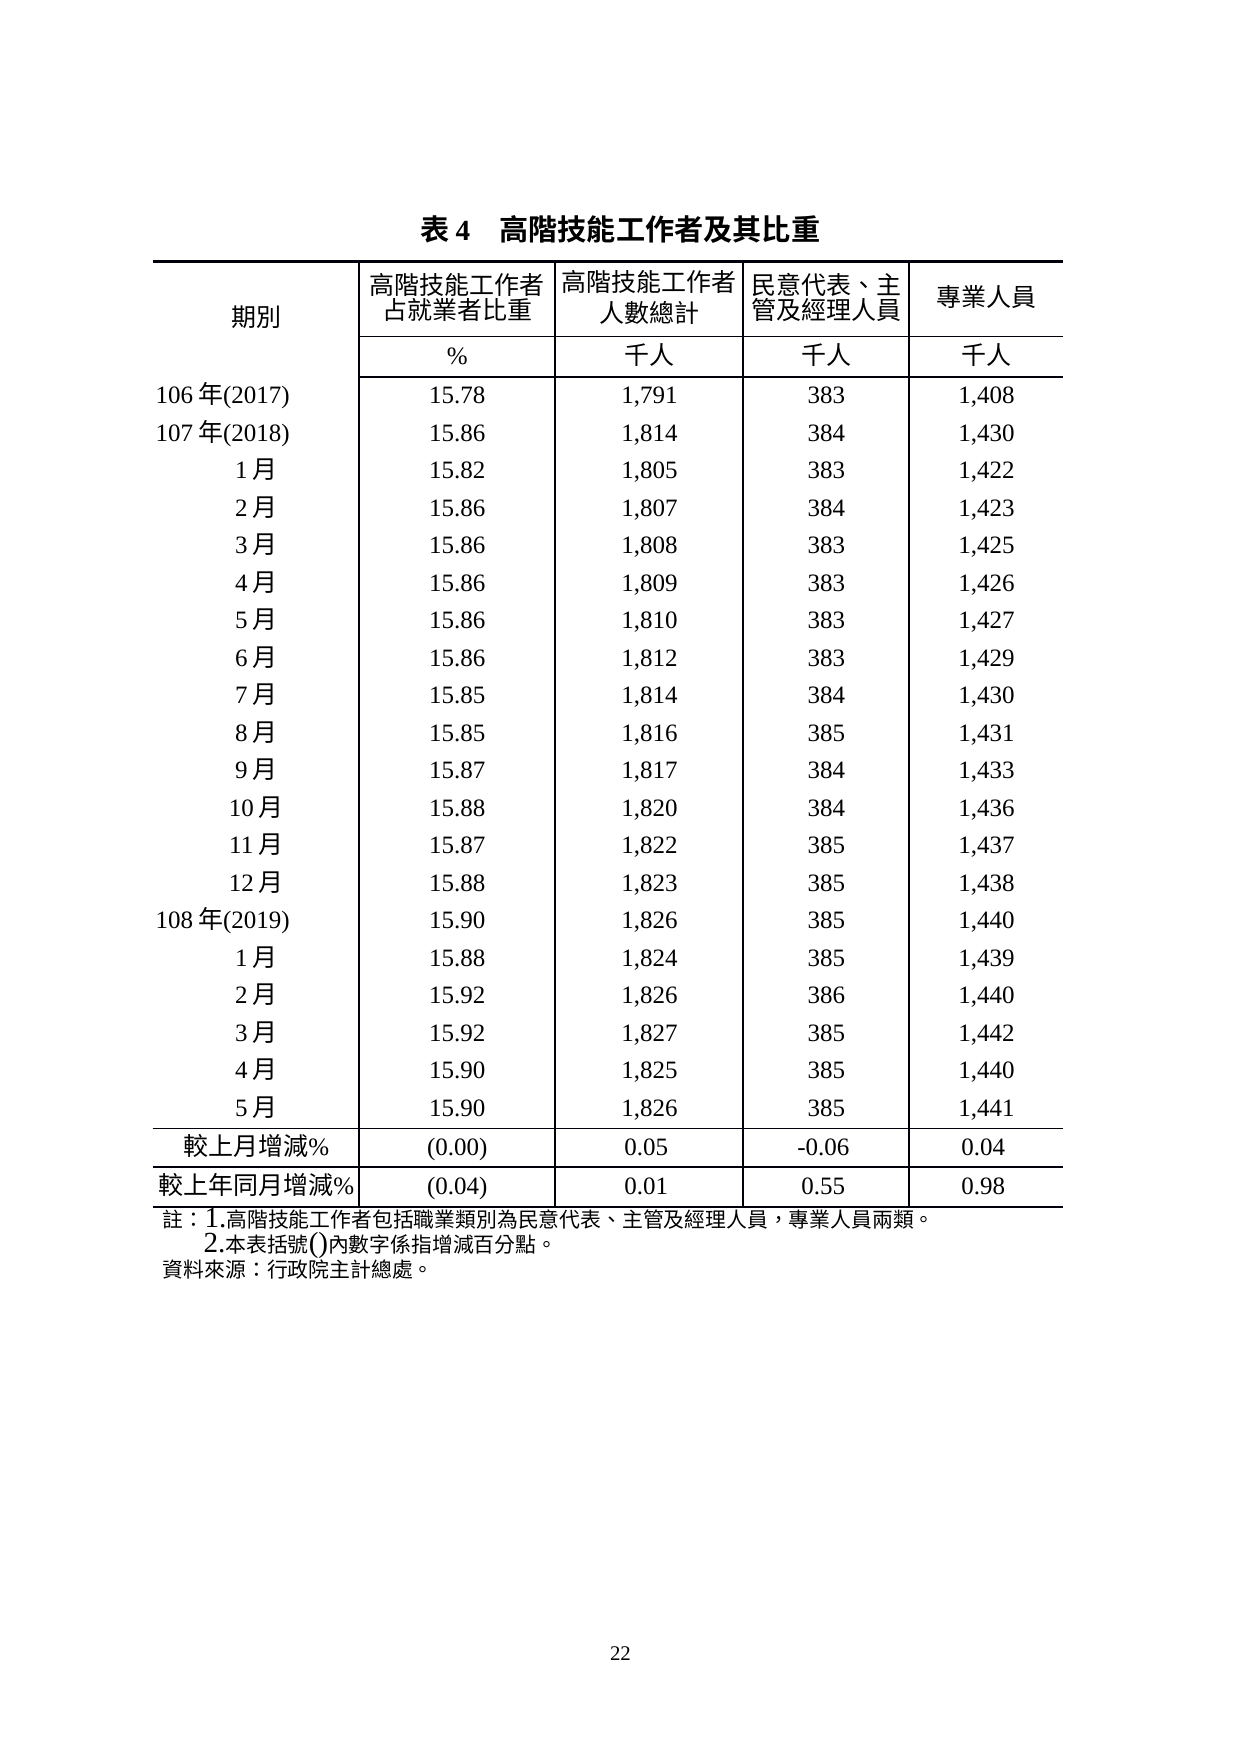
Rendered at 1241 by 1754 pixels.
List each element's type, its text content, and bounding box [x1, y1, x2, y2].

table_header 民意代表、主管及經理人員 [744, 263, 908, 336]
table_cell 1,805 [556, 453, 742, 490]
table_cell 384 [744, 790, 908, 828]
table_cell 1,810 [556, 603, 742, 640]
table_cell 383 [744, 603, 908, 640]
table_cell 15.86 [360, 603, 554, 640]
table_cell 384 [744, 415, 908, 453]
table_cell 1,814 [556, 415, 742, 453]
table_cell 385 [744, 1053, 908, 1090]
table_cell 1,436 [910, 790, 1063, 828]
table_cell 1,439 [910, 940, 1063, 978]
table_cell 0.98 [910, 1168, 1063, 1206]
table_cell 0.05 [556, 1129, 742, 1166]
table_cell 15.88 [360, 940, 554, 978]
table_cell 385 [744, 1090, 908, 1128]
table_cell 15.82 [360, 453, 554, 490]
table_cell 0.01 [556, 1168, 742, 1206]
table_cell 1,809 [556, 565, 742, 603]
table_cell 15.86 [360, 415, 554, 453]
table_cell 385 [744, 1015, 908, 1053]
table_cell 384 [744, 753, 908, 790]
table_cell 較上年同月增減% [153, 1168, 358, 1206]
table_cell 383 [744, 565, 908, 603]
table_cell 1,422 [910, 453, 1063, 490]
table_cell 3月 [153, 528, 358, 565]
table_cell 15.86 [360, 490, 554, 528]
table_cell 106年(2017) [153, 376, 358, 415]
table_cell 5月 [153, 603, 358, 640]
table_cell 15.90 [360, 1090, 554, 1128]
table_cell 385 [744, 865, 908, 903]
table_cell 0.55 [744, 1168, 908, 1206]
table_cell 1,440 [910, 978, 1063, 1015]
table_cell 15.90 [360, 903, 554, 940]
table_cell 千人 [910, 337, 1063, 376]
table_cell 千人 [556, 337, 742, 376]
table_cell 1,423 [910, 490, 1063, 528]
table_cell 1,438 [910, 865, 1063, 903]
table_cell 383 [744, 528, 908, 565]
table_cell 15.88 [360, 790, 554, 828]
table_cell 1,820 [556, 790, 742, 828]
table_header 專業人員 [910, 263, 1063, 336]
table_cell 千人 [744, 337, 908, 376]
table_cell 1,440 [910, 903, 1063, 940]
table_cell 1,426 [910, 565, 1063, 603]
table_cell 385 [744, 715, 908, 753]
table_cell -0.06 [744, 1129, 908, 1166]
table_cell 15.85 [360, 678, 554, 715]
table_cell 15.92 [360, 978, 554, 1015]
table_cell 108年(2019) [153, 903, 358, 940]
table_cell 4月 [153, 565, 358, 603]
table_cell 1,814 [556, 678, 742, 715]
table_cell 1,431 [910, 715, 1063, 753]
table_cell 1,827 [556, 1015, 742, 1053]
table_cell 4月 [153, 1053, 358, 1090]
table_cell 385 [744, 940, 908, 978]
table_cell 1,427 [910, 603, 1063, 640]
table_cell 2月 [153, 978, 358, 1015]
table_header 高階技能工作者占就業者比重 [360, 263, 554, 336]
table_cell 15.86 [360, 528, 554, 565]
table_cell 384 [744, 678, 908, 715]
table_cell 1,812 [556, 640, 742, 678]
table_cell 383 [744, 453, 908, 490]
table_cell 1,429 [910, 640, 1063, 678]
table_cell 385 [744, 828, 908, 865]
table_cell 8月 [153, 715, 358, 753]
table_cell 15.90 [360, 1053, 554, 1090]
table_cell 15.86 [360, 640, 554, 678]
table_cell 1,823 [556, 865, 742, 903]
table_cell 15.85 [360, 715, 554, 753]
table_cell 1,437 [910, 828, 1063, 865]
table_cell 384 [744, 490, 908, 528]
table_cell 12月 [153, 865, 358, 903]
text 資料來源：行政院主計總處。 [163, 1258, 1063, 1283]
table_cell 1,826 [556, 978, 742, 1015]
table_cell 1,807 [556, 490, 742, 528]
table_cell 15.86 [360, 565, 554, 603]
text 註：1.高階技能工作者包括職業類別為民意代表、主管及經理人員，專業人員兩類。 [163, 1208, 1063, 1233]
table_cell 107年(2018) [153, 415, 358, 453]
table_cell 385 [744, 903, 908, 940]
table_cell 0.04 [910, 1129, 1063, 1166]
table_cell 1,826 [556, 1090, 742, 1128]
text 2.本表括號()內數字係指增減百分點。 [193, 1233, 315, 1258]
table_cell 1,817 [556, 753, 742, 790]
table_header 高階技能工作者 人數總計 [556, 263, 742, 336]
table_cell 386 [744, 978, 908, 1015]
table_cell 15.87 [360, 753, 554, 790]
table_cell 15.78 [360, 378, 554, 415]
table_cell 1,440 [910, 1053, 1063, 1090]
table_cell 6月 [153, 640, 358, 678]
table_cell 1,816 [556, 715, 742, 753]
table_cell 383 [744, 378, 908, 415]
table_cell (0.04) [360, 1168, 554, 1206]
table_cell 3月 [153, 1015, 358, 1053]
table_cell 15.92 [360, 1015, 554, 1053]
table_header 期別 [153, 263, 358, 376]
table_cell 1,825 [556, 1053, 742, 1090]
table_cell 1月 [153, 940, 358, 978]
table_cell 11月 [153, 828, 358, 865]
table_cell 2月 [153, 490, 358, 528]
table_cell 1,824 [556, 940, 742, 978]
table_cell 1,808 [556, 528, 742, 565]
table_cell 15.87 [360, 828, 554, 865]
table_cell 7月 [153, 678, 358, 715]
table_cell 1,430 [910, 678, 1063, 715]
table_cell 9月 [153, 753, 358, 790]
table_cell 1,430 [910, 415, 1063, 453]
text 表4 高階技能工作者及其比重 [177, 207, 1063, 248]
table_cell 1,425 [910, 528, 1063, 565]
table_cell 383 [744, 640, 908, 678]
table_cell 1,791 [556, 378, 742, 415]
table_cell 1,826 [556, 903, 742, 940]
table_cell 1,433 [910, 753, 1063, 790]
text 2.本表括號()內數字係指增減百分點。 [312, 1233, 1063, 1258]
table_cell 1,408 [910, 378, 1063, 415]
table_cell 較上月增減% [153, 1129, 358, 1166]
table_cell 1,441 [910, 1090, 1063, 1128]
table_cell (0.00) [360, 1129, 554, 1166]
table_cell 1,442 [910, 1015, 1063, 1053]
table_cell 15.88 [360, 865, 554, 903]
table_cell 5月 [153, 1090, 358, 1128]
table_cell 1月 [153, 453, 358, 490]
table_cell 10月 [153, 790, 358, 828]
table_cell % [360, 337, 554, 376]
table_cell 1,822 [556, 828, 742, 865]
